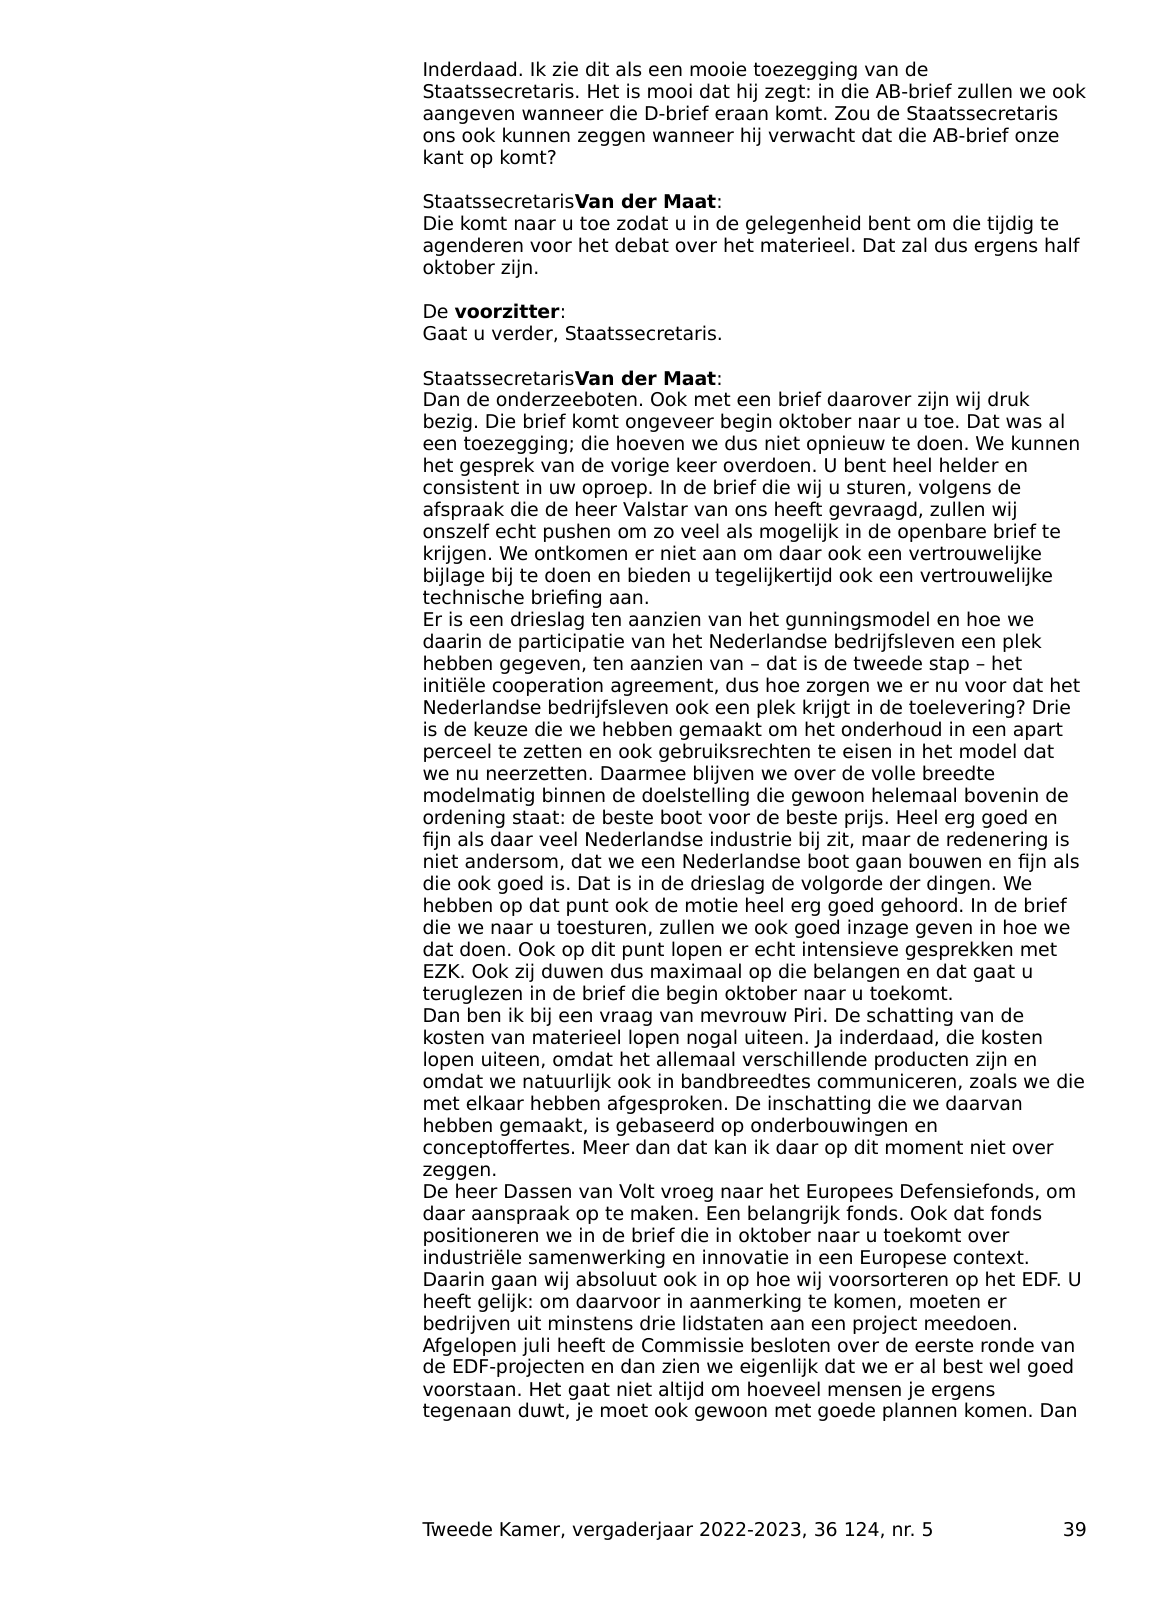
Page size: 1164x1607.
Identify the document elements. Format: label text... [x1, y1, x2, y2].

text Dan de onderzeeboten. Ook met een brief daarover zijn wij druk bezig. Die brief komt ongeveer begin oktober naar u toe. Dat was al een toezegging; die hoeven we dus niet opnieuw te doen. We kunnen het gesprek van de vorige keer overdoen. U bent heel helder en consistent in uw oproep. In de brief die wij u sturen, volgens de afspraak die de heer Valstar van ons heeft gevraagd, zullen wij onszelf echt pushen om zo veel als mogelijk in de openbare brief te krijgen. We ontkomen er niet aan om daar ook een vertrouwelijke bijlage bij te doen en bieden u tegelijkertijd ook een vertrouwelijke technische briefing aan. [422, 389, 1087, 609]
text Die komt naar u toe zodat u in de gelegenheid bent om die tijdig te agenderen voor het debat over het materieel. Dat zal dus ergens half oktober zijn. [422, 213, 1087, 279]
text Inderdaad. Ik zie dit als een mooie toezegging van de Staatssecretaris. Het is mooi dat hij zegt: in die AB-brief zullen we ook aangeven wanneer die D-brief eraan komt. Zou de Staatssecretaris ons ook kunnen zeggen wanneer hij verwacht dat die AB-brief onze kant op komt? [422, 59, 1087, 169]
text Er is een drieslag ten aanzien van het gunningsmodel en hoe we daarin de participatie van het Nederlandse bedrijfsleven een plek hebben gegeven, ten aanzien van – dat is de tweede stap – het initiële cooperation agreement, dus hoe zorgen we er nu voor dat het Nederlandse bedrijfsleven ook een plek krijgt in de toelevering? Drie is de keuze die we hebben gemaakt om het onderhoud in een apart perceel te zetten en ook gebruiksrechten te eisen in het model dat we nu neerzetten. Daarmee blijven we over de volle breedte modelmatig binnen de doelstelling die gewoon helemaal bovenin de ordening staat: de beste boot voor de beste prijs. Heel erg goed en fijn als daar veel Nederlandse industrie bij zit, maar de redenering is niet andersom, dat we een Nederlandse boot gaan bouwen en fijn als die ook goed is. Dat is in de drieslag de volgorde der dingen. We hebben op dat punt ook de motie heel erg goed gehoord. In de brief die we naar u toesturen, zullen we ook goed inzage geven in hoe we dat doen. Ook op dit punt lopen er echt intensieve gesprekken met EZK. Ook zij duwen dus maximaal op die belangen en dat gaat u teruglezen in de brief die begin oktober naar u toekomt. [422, 609, 1087, 1005]
text De heer Dassen van Volt vroeg naar het Europees Defensiefonds, om daar aanspraak op te maken. Een belangrijk fonds. Ook dat fonds positioneren we in de brief die in oktober naar u toekomt over industriële samenwerking en innovatie in een Europese context. Daarin gaan wij absoluut ook in op hoe wij voorsorteren op het EDF. U heeft gelijk: om daarvoor in aanmerking te komen, moeten er bedrijven uit minstens drie lidstaten aan een project meedoen. Afgelopen juli heeft de Commissie besloten over de eerste ronde van de EDF-projecten en dan zien we eigenlijk dat we er al best wel goed voorstaan. Het gaat niet altijd om hoeveel mensen je ergens tegenaan duwt, je moet ook gewoon met goede plannen komen. Dan [422, 1181, 1087, 1422]
text StaatssecretarisVan der Maat: [422, 367, 1087, 389]
text StaatssecretarisVan der Maat: [422, 191, 1087, 213]
text De voorzitter: [422, 301, 1087, 323]
text Dan ben ik bij een vraag van mevrouw Piri. De schatting van de kosten van materieel lopen nogal uiteen. Ja inderdaad, die kosten lopen uiteen, omdat het allemaal verschillende producten zijn en omdat we natuurlijk ook in bandbreedtes communiceren, zoals we die met elkaar hebben afgesproken. De inschatting die we daarvan hebben gemaakt, is gebaseerd op onderbouwingen en conceptoffertes. Meer dan dat kan ik daar op dit moment niet over zeggen. [422, 1005, 1087, 1181]
text Gaat u verder, Staatssecretaris. [422, 323, 1087, 345]
